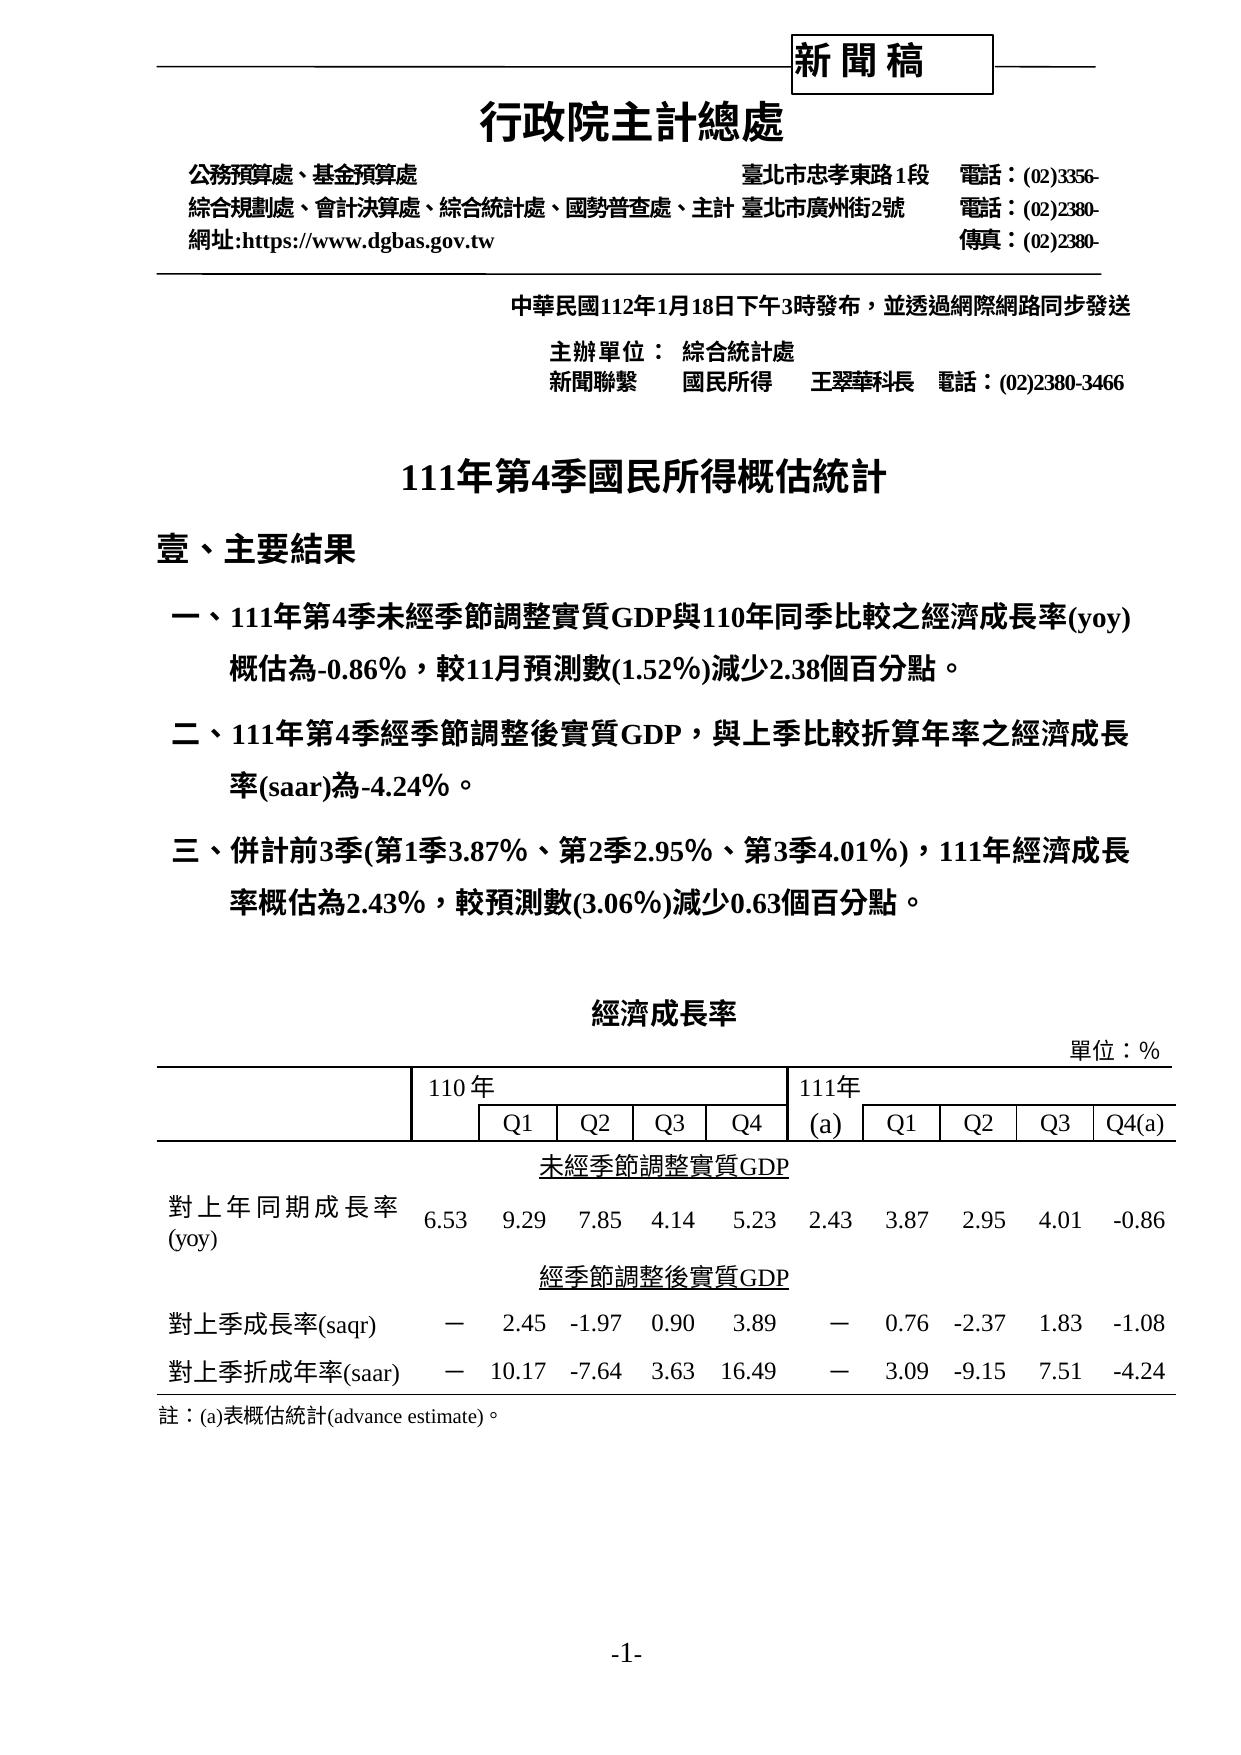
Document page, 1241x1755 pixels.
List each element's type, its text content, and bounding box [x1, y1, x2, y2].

table_cell 傳真：(02)2380-3486 [936, 224, 1102, 256]
table_cell 3.09 [863, 1347, 940, 1394]
table_header 電話：(02)3356-6500 [936, 159, 1102, 191]
table_cell 未經季節調整實質GDP [157, 1142, 1172, 1187]
table_cell 7.85 [557, 1187, 633, 1252]
table_cell -1.97 [557, 1299, 633, 1347]
table_cell 對上季成長率(saqr) [157, 1299, 411, 1347]
table_header 公務預算處、基金預算處 [186, 159, 738, 191]
table_cell 對上年同期成長率(yoy) [157, 1187, 411, 1252]
subtitle 三、併計前3季(第1季3.87％、第2季2.95％、第3季4.01％)，111年經濟成長率概估為2.43％，較預測數(3.06％)減少0.63個百分點。 [171, 819, 1131, 923]
table_cell 0.90 [633, 1299, 706, 1347]
subtitle 壹、主要結果 [157, 511, 1131, 573]
table_cell Q2 [558, 1106, 632, 1140]
table_cell Q3 [1017, 1106, 1093, 1140]
table_header 主辦單位： [549, 335, 682, 365]
table_cell 單位：％ [157, 1033, 1172, 1066]
table_cell [1172, 1033, 1176, 1066]
table_cell 9.29 [479, 1187, 557, 1252]
table_cell － [411, 1299, 478, 1347]
text 111年第4季國民所得概估統計 [157, 432, 1131, 505]
table_header 綜合統計處 [682, 335, 1131, 365]
table_cell 6.53 [411, 1187, 478, 1252]
table_cell 電話：(02)2380-3400 [936, 191, 1102, 224]
table_cell 綜合規劃處、會計決算處、綜合統計處、國勢普查處、主計資訊處 [186, 191, 738, 224]
table_header 臺北市忠孝東路1段1號 [738, 159, 936, 191]
table_cell 10.17 [479, 1347, 557, 1394]
table_cell 5.23 [706, 1187, 787, 1252]
table_header [1172, 990, 1176, 1032]
table_cell Q2 [941, 1106, 1016, 1140]
table_cell -1.08 [1094, 1299, 1176, 1347]
table_cell -0.86 [1094, 1187, 1176, 1252]
table_header 經濟成長率 [157, 990, 1172, 1032]
table_cell -7.64 [557, 1347, 633, 1394]
table_cell 4.01 [1017, 1187, 1094, 1252]
picture [793, 36, 992, 93]
table_cell 3.89 [706, 1299, 787, 1347]
table_cell － [788, 1347, 863, 1394]
table_cell Q4(a) [1094, 1106, 1176, 1140]
table_cell 111年 [789, 1068, 1172, 1104]
subtitle 一、111年第4季未經季節調整實質GDP與110年同季比較之經濟成長率(yoy)概估為-0.86％，較11月預測數(1.52％)減少2.38個百分點。 [171, 586, 1131, 690]
table_cell 2.43 [788, 1187, 863, 1252]
table_cell Q1 [864, 1106, 939, 1140]
text 中華民國112年1月18日下午3時發布，並透過網際網路同步發送 [157, 281, 1131, 323]
table_cell － [788, 1299, 863, 1347]
table_cell (a) [789, 1104, 862, 1140]
table_cell -9.15 [940, 1347, 1017, 1394]
table_cell 國民所得科 [682, 365, 801, 394]
table_cell [512, 1068, 786, 1104]
table_cell 7.51 [1017, 1347, 1094, 1394]
table_cell 王翠華科長 [801, 365, 939, 394]
table_cell 對上季折成年率(saar) [157, 1347, 411, 1394]
table_cell 16.49 [706, 1347, 787, 1394]
text 註：(a)表概估統計(advance estimate)。 [158, 1395, 1131, 1430]
table_cell 110年 [413, 1068, 512, 1104]
table_cell [1172, 1142, 1176, 1187]
table_cell Q3 [634, 1106, 705, 1140]
table_cell 經季節調整後實質GDP [157, 1252, 1172, 1299]
table_cell [413, 1104, 478, 1140]
text 行政院主計總處 [157, 109, 1107, 146]
table_cell 2.45 [479, 1299, 557, 1347]
table_cell 2.95 [940, 1187, 1017, 1252]
table_cell [1172, 1066, 1176, 1104]
table_cell 0.76 [863, 1299, 940, 1347]
table_cell 網址:https://www.dgbas.gov.tw [186, 224, 936, 256]
table_cell 3.63 [633, 1347, 706, 1394]
table_cell Q1 [480, 1106, 556, 1140]
subtitle 二、111年第4季經季節調整後實質GDP，與上季比較折算年率之經濟成長率(saar)為-4.24％。 [171, 703, 1131, 807]
table_cell － [411, 1347, 478, 1394]
table_cell 新聞聯繫人： [549, 365, 682, 394]
table_cell [1172, 1252, 1176, 1299]
table_cell 3.87 [863, 1187, 940, 1252]
table_cell 電話：(02)2380-3466 [939, 365, 1131, 394]
table_cell 1.83 [1017, 1299, 1094, 1347]
table_cell 臺北市廣州街2號 [738, 191, 936, 224]
table_cell 4.14 [633, 1187, 706, 1252]
table_cell Q4 [707, 1106, 786, 1140]
table_cell -4.24 [1094, 1347, 1176, 1394]
table_cell -2.37 [940, 1299, 1017, 1347]
table_cell [157, 1068, 410, 1140]
